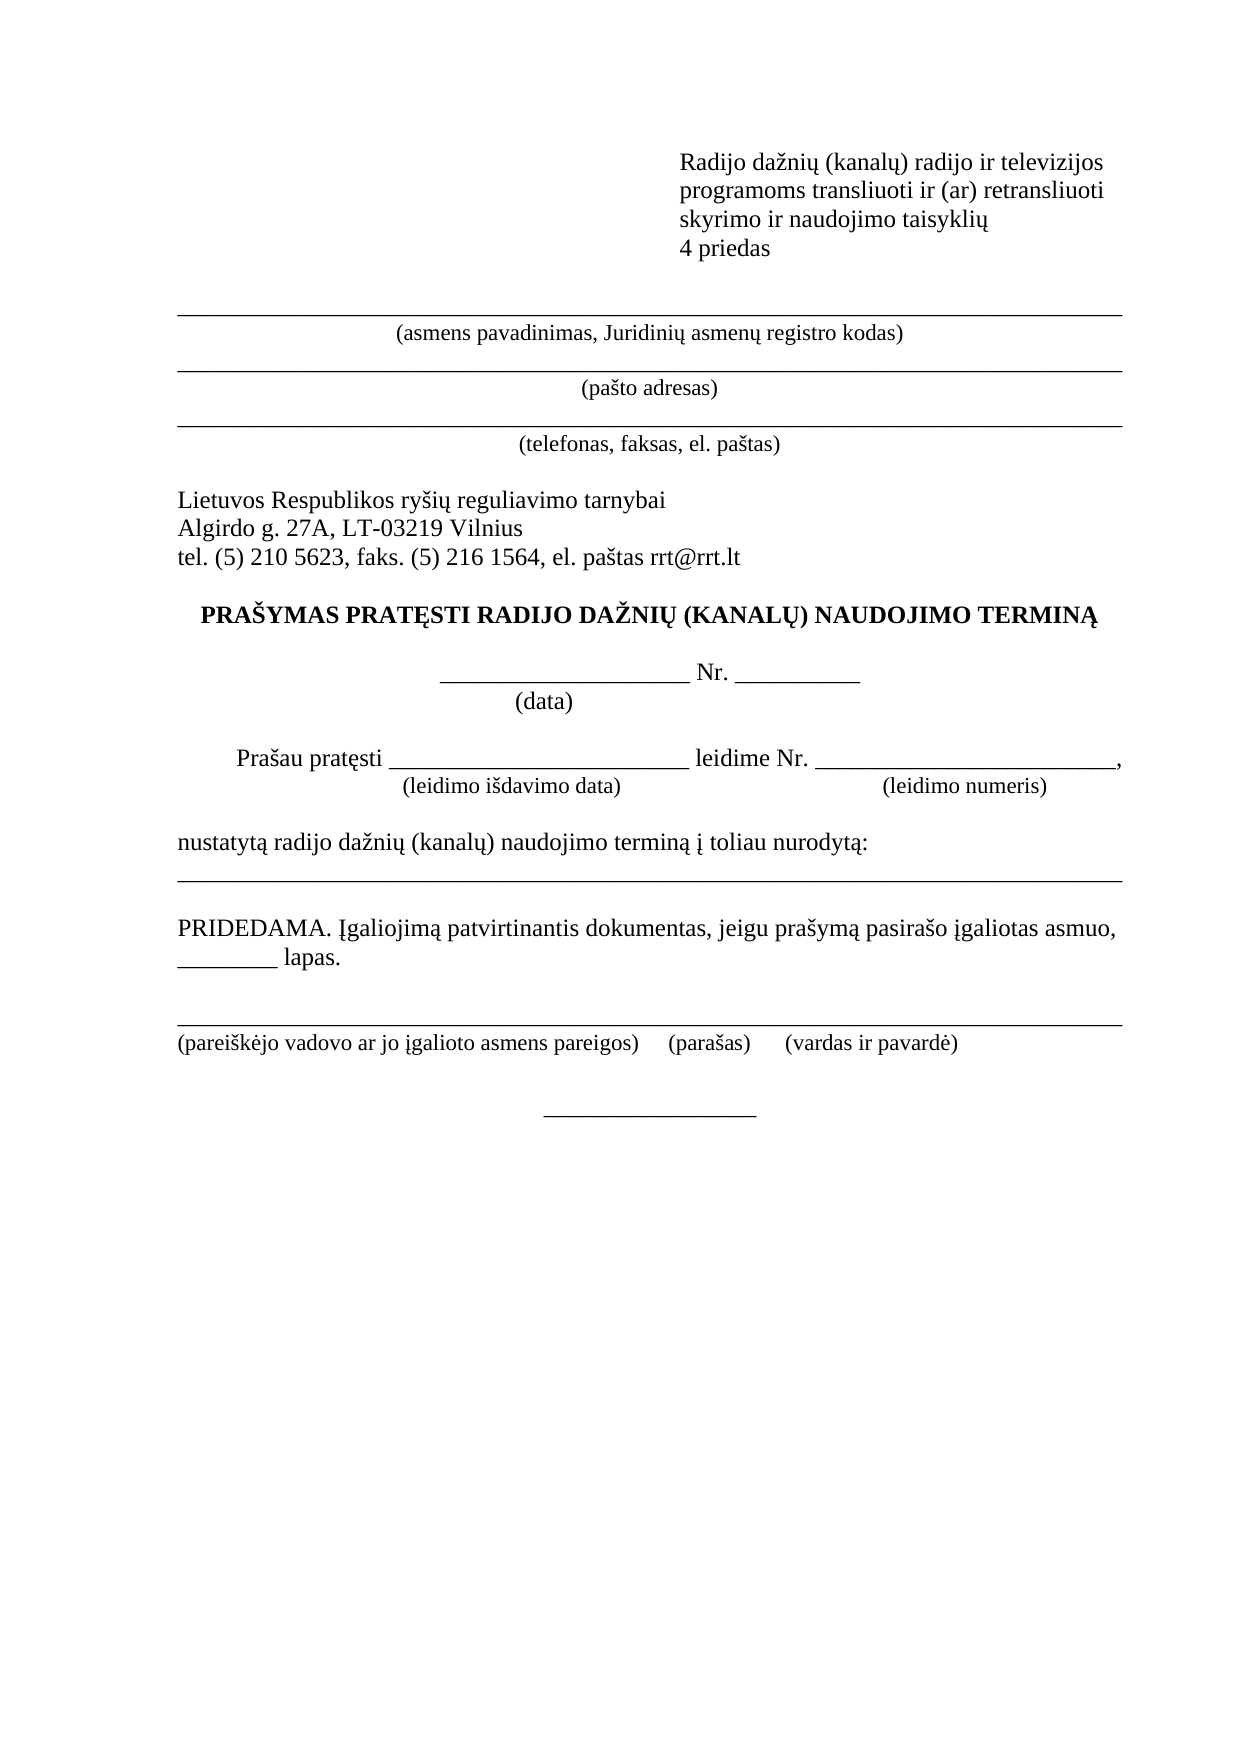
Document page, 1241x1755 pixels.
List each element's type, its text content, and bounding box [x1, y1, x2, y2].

text tel. (5) 210 5623, faks. (5) 216 1564, el. paštas rrt@rrt.lt [177, 542, 1122, 571]
text (telefonas, faksas, el. paštas) [177, 429, 1122, 456]
text (asmens pavadinimas, Juridinių asmenų registro kodas) [177, 319, 1122, 346]
text 4 priedas [679, 233, 1122, 262]
text _ [177, 401, 1122, 426]
text PRIDEDAMA. Įgaliojimą patvirtinantis dokumentas, jeigu prašymą pasirašo įgaliotas asmuo, ________ lapas. [177, 913, 1122, 971]
text _ [177, 856, 1122, 881]
text (data) [515, 686, 1122, 715]
text (pareiškėjo vadovo ar jo įgalioto asmens pareigos) (parašas) (vardas ir pavardė) [177, 1028, 1122, 1062]
text Radijo dažnių (kanalų) radijo ir televizijos programoms transliuoti ir (ar) retransliuoti skyrimo ir naudojimo taisyklių [679, 147, 1122, 233]
text _ [177, 291, 1122, 315]
text Algirdo g. 27A, LT-03219 Vilnius [177, 513, 1122, 542]
text _________________ [177, 1091, 1122, 1119]
text (leidimo išdavimo data) (leidimo numeris) [402, 772, 1122, 798]
text ____________________ Nr. __________ [177, 657, 1122, 686]
text (pašto adresas) [177, 374, 1122, 401]
text PRAŠYMAS PRATĘSTI RADIJO DAŽNIŲ (KANALŲ) NAUDOJIMO TERMINĄ [177, 600, 1122, 628]
text Prašau pratęsti ________________________ leidime Nr. , [177, 743, 1122, 772]
text _ [177, 1000, 1122, 1025]
text nustatytą radijo dažnių (kanalų) naudojimo terminą į toliau nurodytą: [177, 827, 1122, 856]
text Lietuvos Respublikos ryšių reguliavimo tarnybai [177, 485, 1122, 513]
text _ [177, 346, 1122, 371]
